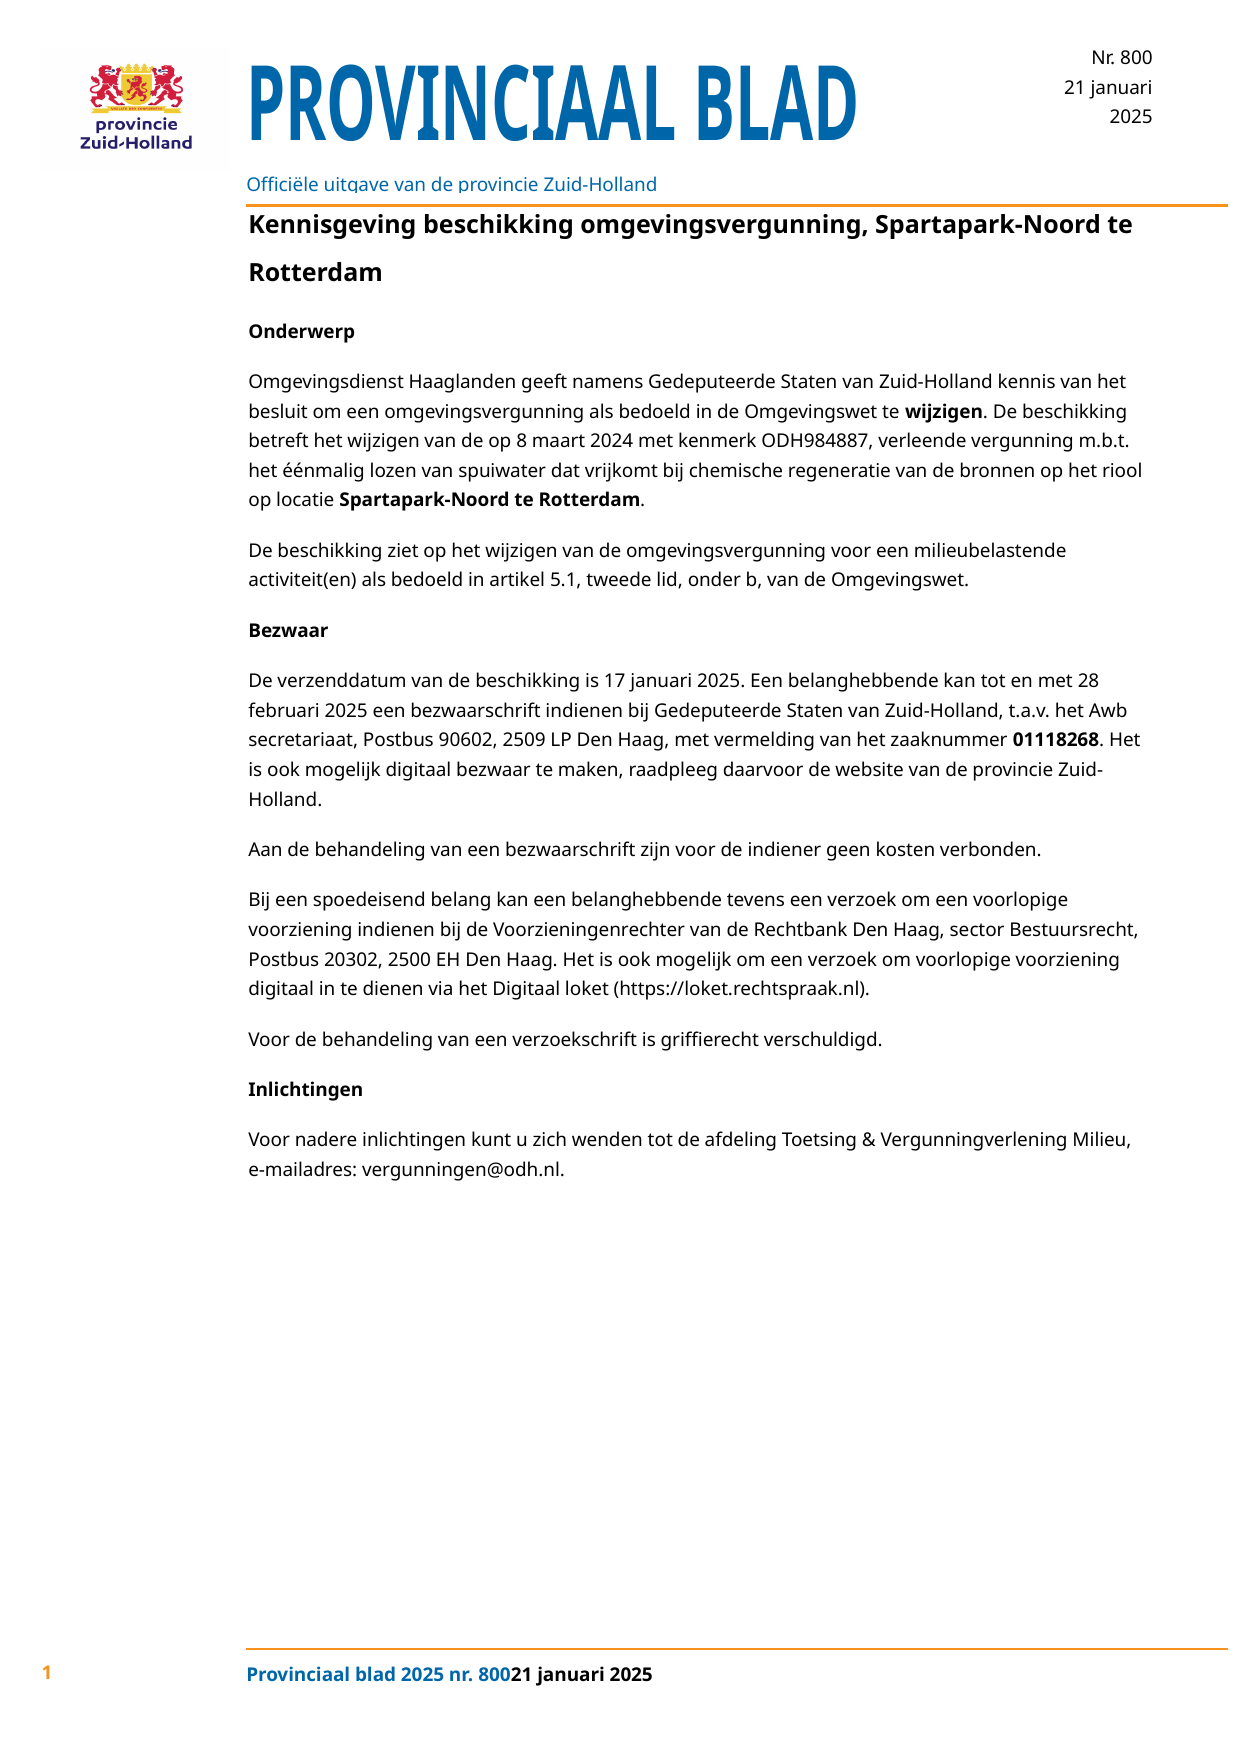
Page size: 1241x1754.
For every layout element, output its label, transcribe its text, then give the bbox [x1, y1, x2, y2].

text Aan de behandeling van een bezwaarschrift zijn voor de indiener geen kosten verbonden. [248, 836, 1152, 862]
text Omgevingsdienst Haaglanden geeft namens Gedeputeerde Staten van Zuid-Holland kennis van het besluit om een omgevingsvergunning als bedoeld in de Omgevingswet te wijzigen. De beschikking betreft het wijzigen van de op 8 maart 2024 met kenmerk ODH984887, verleende vergunning m.b.t. het éénmalig lozen van spuiwater dat vrijkomt bij chemische regeneratie van de bronnen op het riool op locatie Spartapark-Noord te Rotterdam. [248, 368, 1152, 512]
picture [41, 47, 231, 172]
text Onderwerp [248, 318, 1152, 344]
text Voor nadere inlichtingen kunt u zich wenden tot de afdeling Toetsing & Vergunningverlening Milieu, e-mailadres: vergunningen@odh.nl. [248, 1127, 1152, 1182]
text Bij een spoedeisend belang kan een belanghebbende tevens een verzoek om een voorlopige voorziening indienen bij de Voorzieningenrechter van de Rechtbank Den Haag, sector Bestuursrecht, Postbus 20302, 2500 EH Den Haag. Het is ook mogelijk om een verzoek om voorlopige voorziening digitaal in te dienen via het Digitaal loket (https://loket.rechtspraak.nl). [248, 887, 1152, 1001]
text Bezwaar [248, 617, 1152, 643]
text De beschikking ziet op het wijzigen van de omgevingsvergunning voor een milieubelastende activiteit(en) als bedoeld in artikel 5.1, tweede lid, onder b, van de Omgevingswet. [248, 537, 1152, 592]
text Inlichtingen [248, 1076, 1152, 1102]
text Kennisgeving beschikking omgevingsvergunning, Spartapark-Noord te Rotterdam [248, 207, 1152, 288]
text Voor de behandeling van een verzoekschrift is griffierecht verschuldigd. [248, 1026, 1152, 1052]
text De verzenddatum van de beschikking is 17 januari 2025. Een belanghebbende kan tot en met 28 februari 2025 een bezwaarschrift indienen bij Gedeputeerde Staten van Zuid-Holland, t.a.v. het Awb secretariaat, Postbus 90602, 2509 LP Den Haag, met vermelding van het zaaknummer 01118268. Het is ook mogelijk digitaal bezwaar te maken, raadpleeg daarvoor de website van de provincie Zuid-Holland. [248, 667, 1152, 812]
